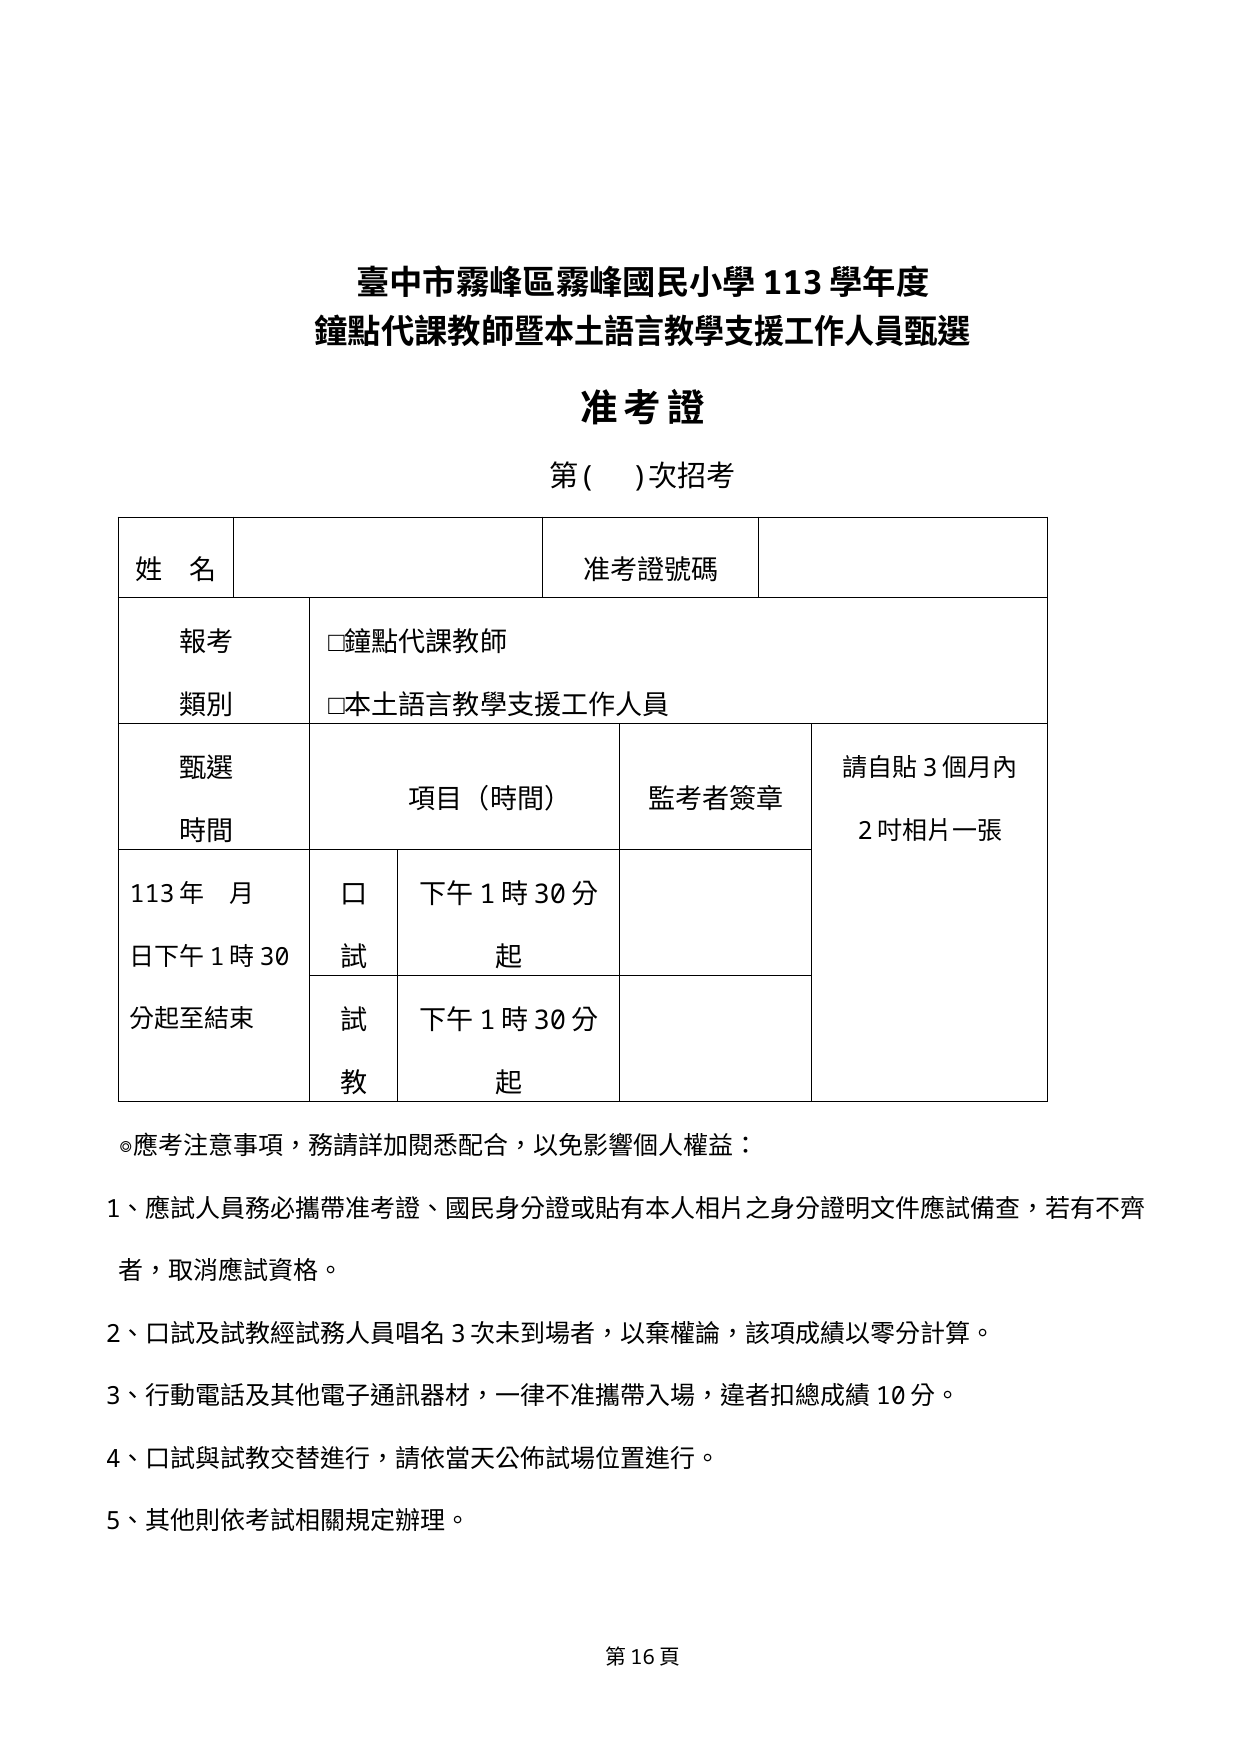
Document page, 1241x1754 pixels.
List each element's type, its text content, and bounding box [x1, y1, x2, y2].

table_cell □鐘點代課教師 □本土語言教學支援工作人員 [310, 598, 1047, 723]
text 2、口試及試教經試務人員唱名3次未到場者，以棄權論，該項成績以零分計算。 [106, 1290, 1167, 1352]
table_cell 報考 類別 [119, 598, 309, 723]
table_header 准考證號碼 [543, 518, 758, 597]
text ◎應考注意事項，務請詳加閱悉配合，以免影響個人權益： [118, 1102, 1167, 1165]
table_cell 項目（時間） [310, 724, 619, 849]
text 臺中市霧峰區霧峰國民小學113學年度 [118, 256, 1167, 304]
table_cell 下午1時30分起 [398, 850, 619, 975]
table_header [234, 518, 542, 597]
table_cell 下午1時30分起 [398, 976, 619, 1101]
text 4、口試與試教交替進行，請依當天公佈試場位置進行。 [106, 1415, 1167, 1477]
table_cell 甄選 時間 [119, 724, 309, 849]
table_header 姓 名 [119, 518, 233, 597]
text 1、應試人員務必攜帶准考證、國民身分證或貼有本人相片之身分證明文件應試備查，若有不齊者，取消應試資格。 [106, 1165, 1167, 1290]
table_cell 113年 月 日下午1時30分起至結束 [119, 850, 309, 1101]
table_cell 監考者簽章 [620, 724, 811, 849]
table_cell 試 教 [310, 976, 397, 1101]
text 第( )次招考 [118, 432, 1167, 494]
table_cell 請自貼3個月內 2吋相片一張 [812, 724, 1047, 1101]
text 3、行動電話及其他電子通訊器材，一律不准攜帶入場，違者扣總成績10分。 [106, 1352, 1167, 1415]
text 准考證 [118, 378, 1167, 432]
table_cell [620, 850, 811, 975]
text 5、其他則依考試相關規定辦理。 [106, 1477, 1167, 1540]
table_cell 口 試 [310, 850, 397, 975]
table_cell [620, 976, 811, 1101]
text 鐘點代課教師暨本土語言教學支援工作人員甄選 [118, 304, 1167, 353]
table_header [759, 518, 1047, 597]
